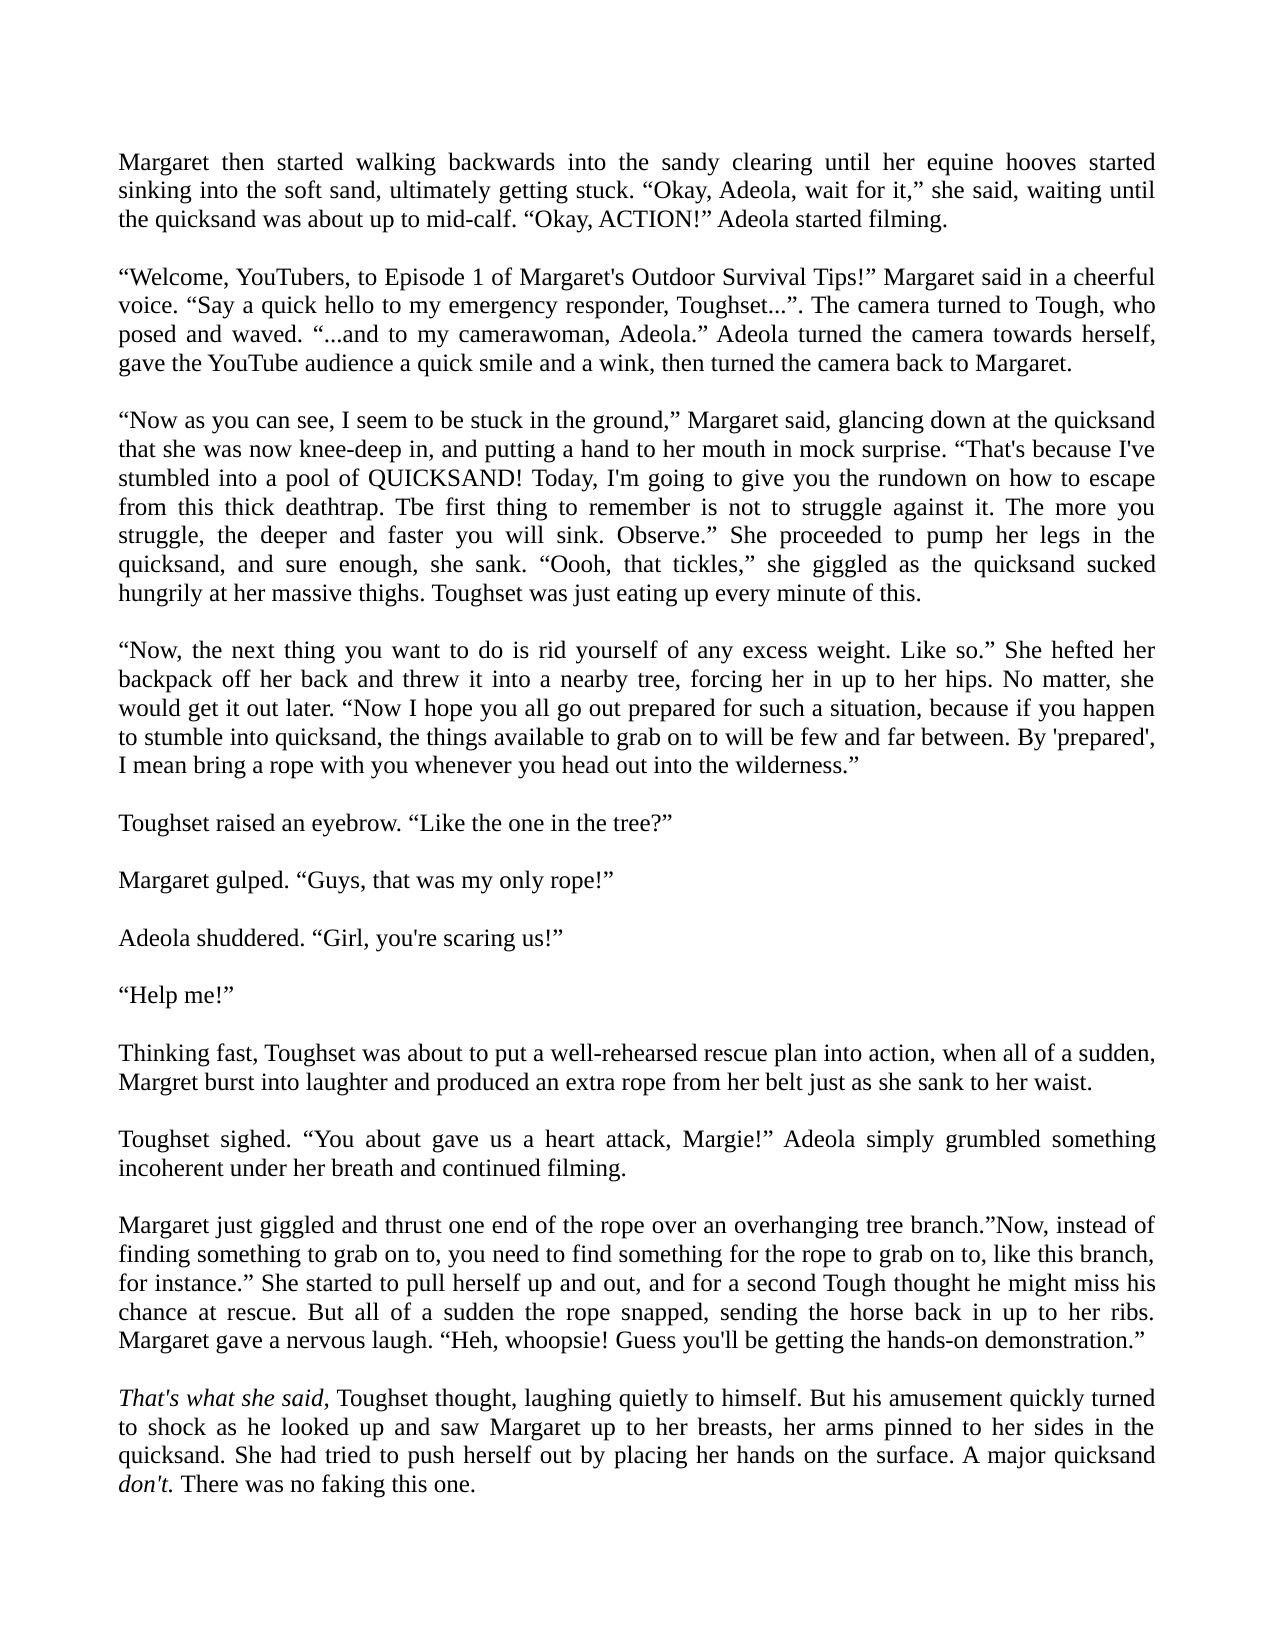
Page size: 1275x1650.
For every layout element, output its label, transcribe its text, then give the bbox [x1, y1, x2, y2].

text “Now as you can see, I seem to be stuck in the ground,” Margaret said, glancing down at the quicksand that she was now knee-deep in, and putting a hand to her mouth in mock surprise. “That's because I've stumbled into a pool of QUICKSAND! Today, I'm going to give you the rundown on how to escape from this thick deathtrap. Tbe first thing to remember is not to struggle against it. The more you struggle, the deeper and faster you will sink. Observe.” She proceeded to pump her legs in the quicksand, and sure enough, she sank. “Oooh, that tickles,” she giggled as the quicksand sucked hungrily at her massive thighs. Toughset was just eating up every minute of this. [118, 406, 1157, 607]
text “Welcome, YouTubers, to Episode 1 of Margaret's Outdoor Survival Tips!” Margaret said in a cheerful voice. “Say a quick hello to my emergency responder, Toughset...”. The camera turned to Tough, who posed and waved. “...and to my camerawoman, Adeola.” Adeola turned the camera towards herself, gave the YouTube audience a quick smile and a wink, then turned the camera back to Margaret. [118, 262, 1157, 377]
text Thinking fast, Toughset was about to put a well-rehearsed rescue plan into action, when all of a sudden, Margret burst into laughter and produced an extra rope from her belt just as she sank to her waist. [118, 1038, 1157, 1096]
text Adeola shuddered. “Girl, you're scaring us!” [118, 923, 1157, 952]
text Margaret then started walking backwards into the sandy clearing until her equine hooves started sinking into the soft sand, ultimately getting stuck. “Okay, Adeola, wait for it,” she said, waiting until the quicksand was about up to mid-calf. “Okay, ACTION!” Adeola started filming. [118, 147, 1157, 233]
text “Now, the next thing you want to do is rid yourself of any excess weight. Like so.” She hefted her backpack off her back and threw it into a nearby tree, forcing her in up to her hips. No matter, she would get it out later. “Now I hope you all go out prepared for such a situation, because if you happen to stumble into quicksand, the things available to grab on to will be few and far between. By 'prepared', I mean bring a rope with you whenever you head out into the wilderness.” [118, 636, 1157, 779]
text Toughset sighed. “You about gave us a heart attack, Margie!” Adeola simply grumbled something incoherent under her breath and continued filming. [118, 1124, 1157, 1182]
text That's what she said, Toughset thought, laughing quietly to himself. But his amusement quickly turned to shock as he looked up and saw Margaret up to her breasts, her arms pinned to her sides in the quicksand. She had tried to push herself out by placing her hands on the surface. A major quicksand don't. There was no faking this one. [118, 1383, 1157, 1498]
text Margaret just giggled and thrust one end of the rope over an overhanging tree branch.”Now, instead of finding something to grab on to, you need to find something for the rope to grab on to, like this branch, for instance.” She started to pull herself up and out, and for a second Tough thought he might miss his chance at rescue. But all of a sudden the rope snapped, sending the horse back in up to her ribs. Margaret gave a nervous laugh. “Heh, whoopsie! Guess you'll be getting the hands-on demonstration.” [118, 1211, 1157, 1354]
text Toughset raised an eyebrow. “Like the one in the tree?” [118, 808, 1157, 837]
text Margaret gulped. “Guys, that was my only rope!” [118, 866, 1157, 894]
text “Help me!” [118, 981, 1157, 1009]
